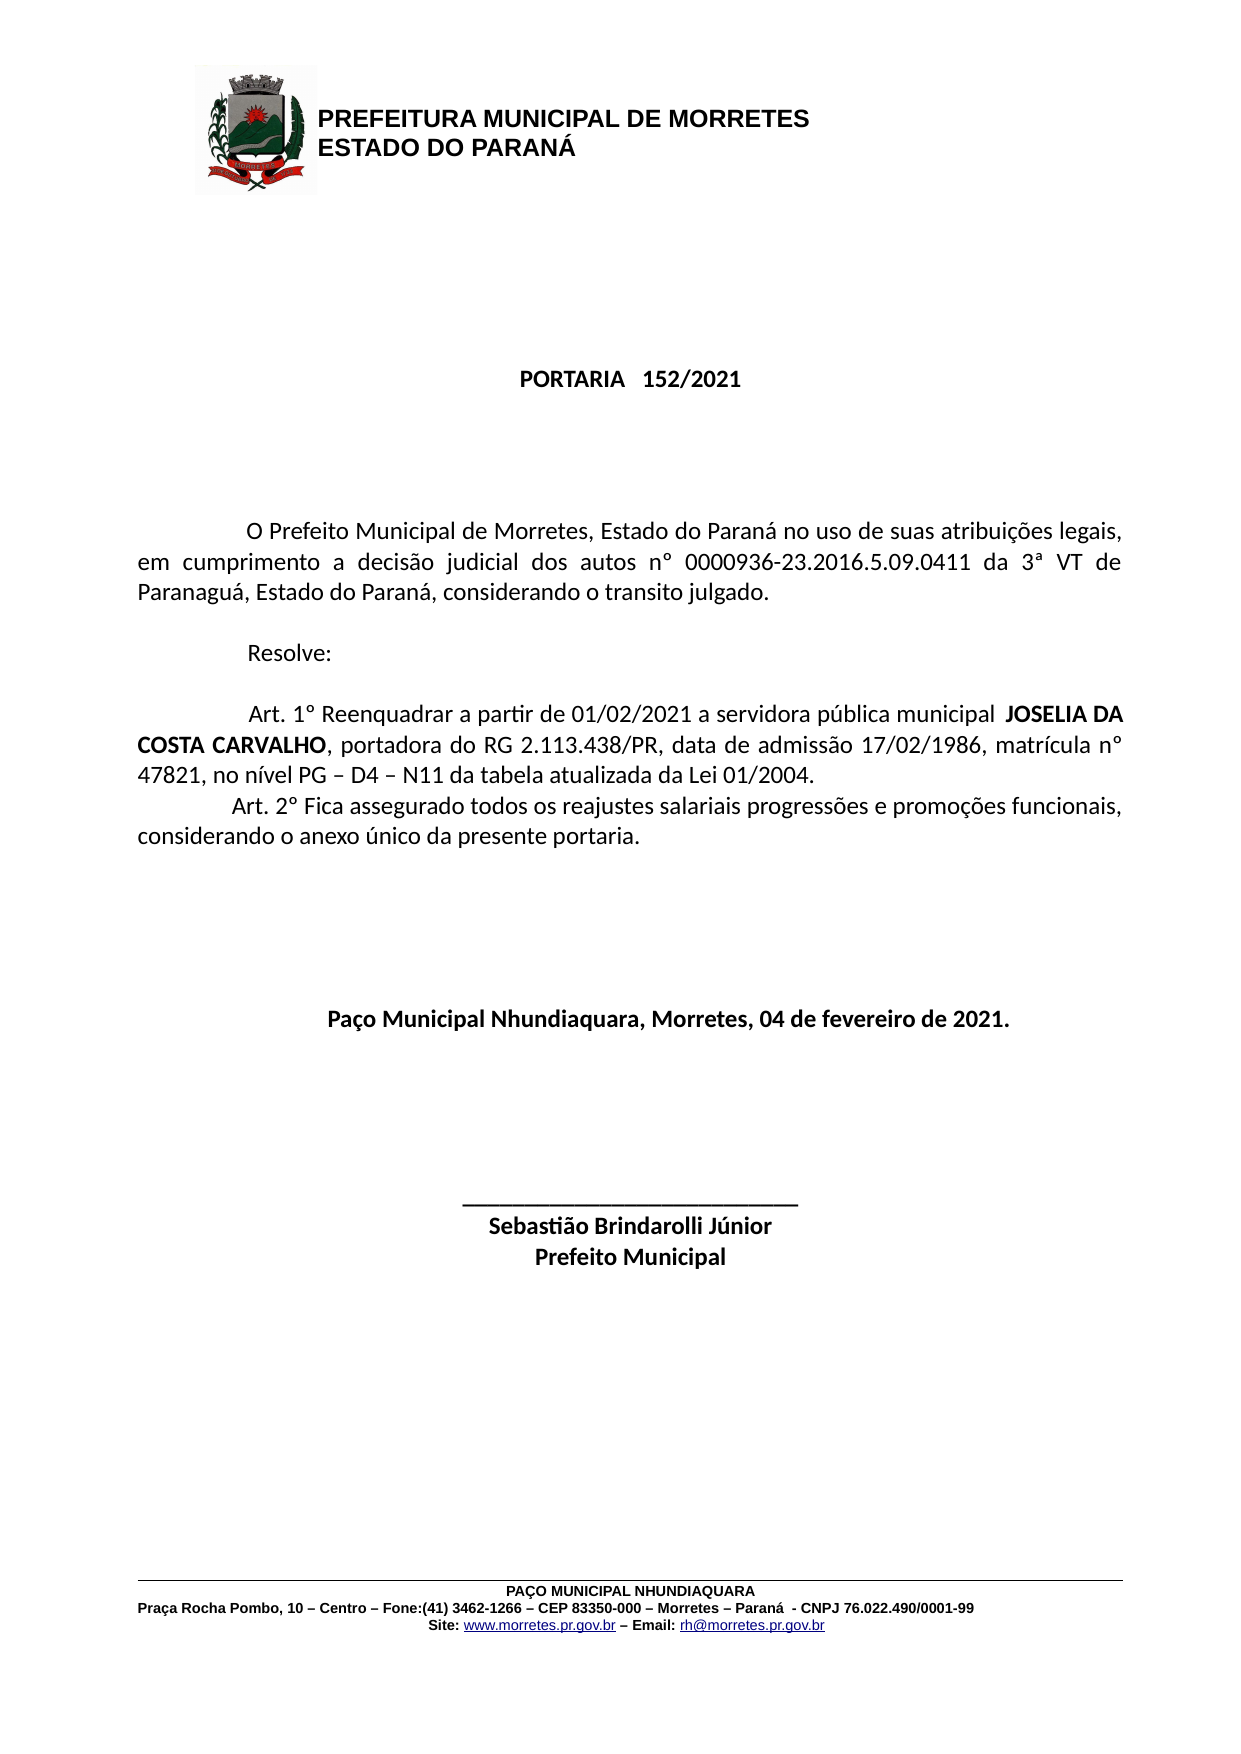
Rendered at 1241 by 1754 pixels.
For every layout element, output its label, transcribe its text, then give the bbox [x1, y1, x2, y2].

text Prefeito Municipal [137, 1241, 1123, 1271]
text Art. 1º Reenquadrar a partir de 01/02/2021 a servidora pública municipal JOSELIA DA COSTA CARVALHO, portadora do RG 2.113.438/PR, data de admissão 17/02/1986, matrícula nº 47821, no nível PG – D4 – N11 da tabela atualizada da Lei 01/2004. [137, 698, 1123, 790]
text ESTADO DO PARANÁ [318, 133, 1123, 161]
text O Prefeito Municipal de Morretes, Estado do Paraná no uso de suas atribuições legais, em cumprimento a decisão judicial dos autos nº 0000936-23.2016.5.09.0411 da 3ª VT de Paranaguá, Estado do Paraná, considerando o transito julgado. [137, 515, 1123, 607]
text ___________________________ [137, 1180, 1123, 1210]
text [137, 104, 194, 133]
text PREFEITURA MUNICIPAL DE MORRETES [318, 104, 1123, 133]
text [137, 133, 194, 161]
text Sebastião Brindarolli Júnior [137, 1210, 1123, 1241]
text Resolve: [137, 637, 1123, 668]
text PORTARIA 152/2021 [137, 363, 1123, 393]
text Art. 2º Fica assegurado todos os reajustes salariais progressões e promoções funcionais, considerando o anexo único da presente portaria. [137, 790, 1123, 851]
text Paço Municipal Nhundiaquara, Morretes, 04 de fevereiro de 2021. [137, 1004, 1123, 1034]
